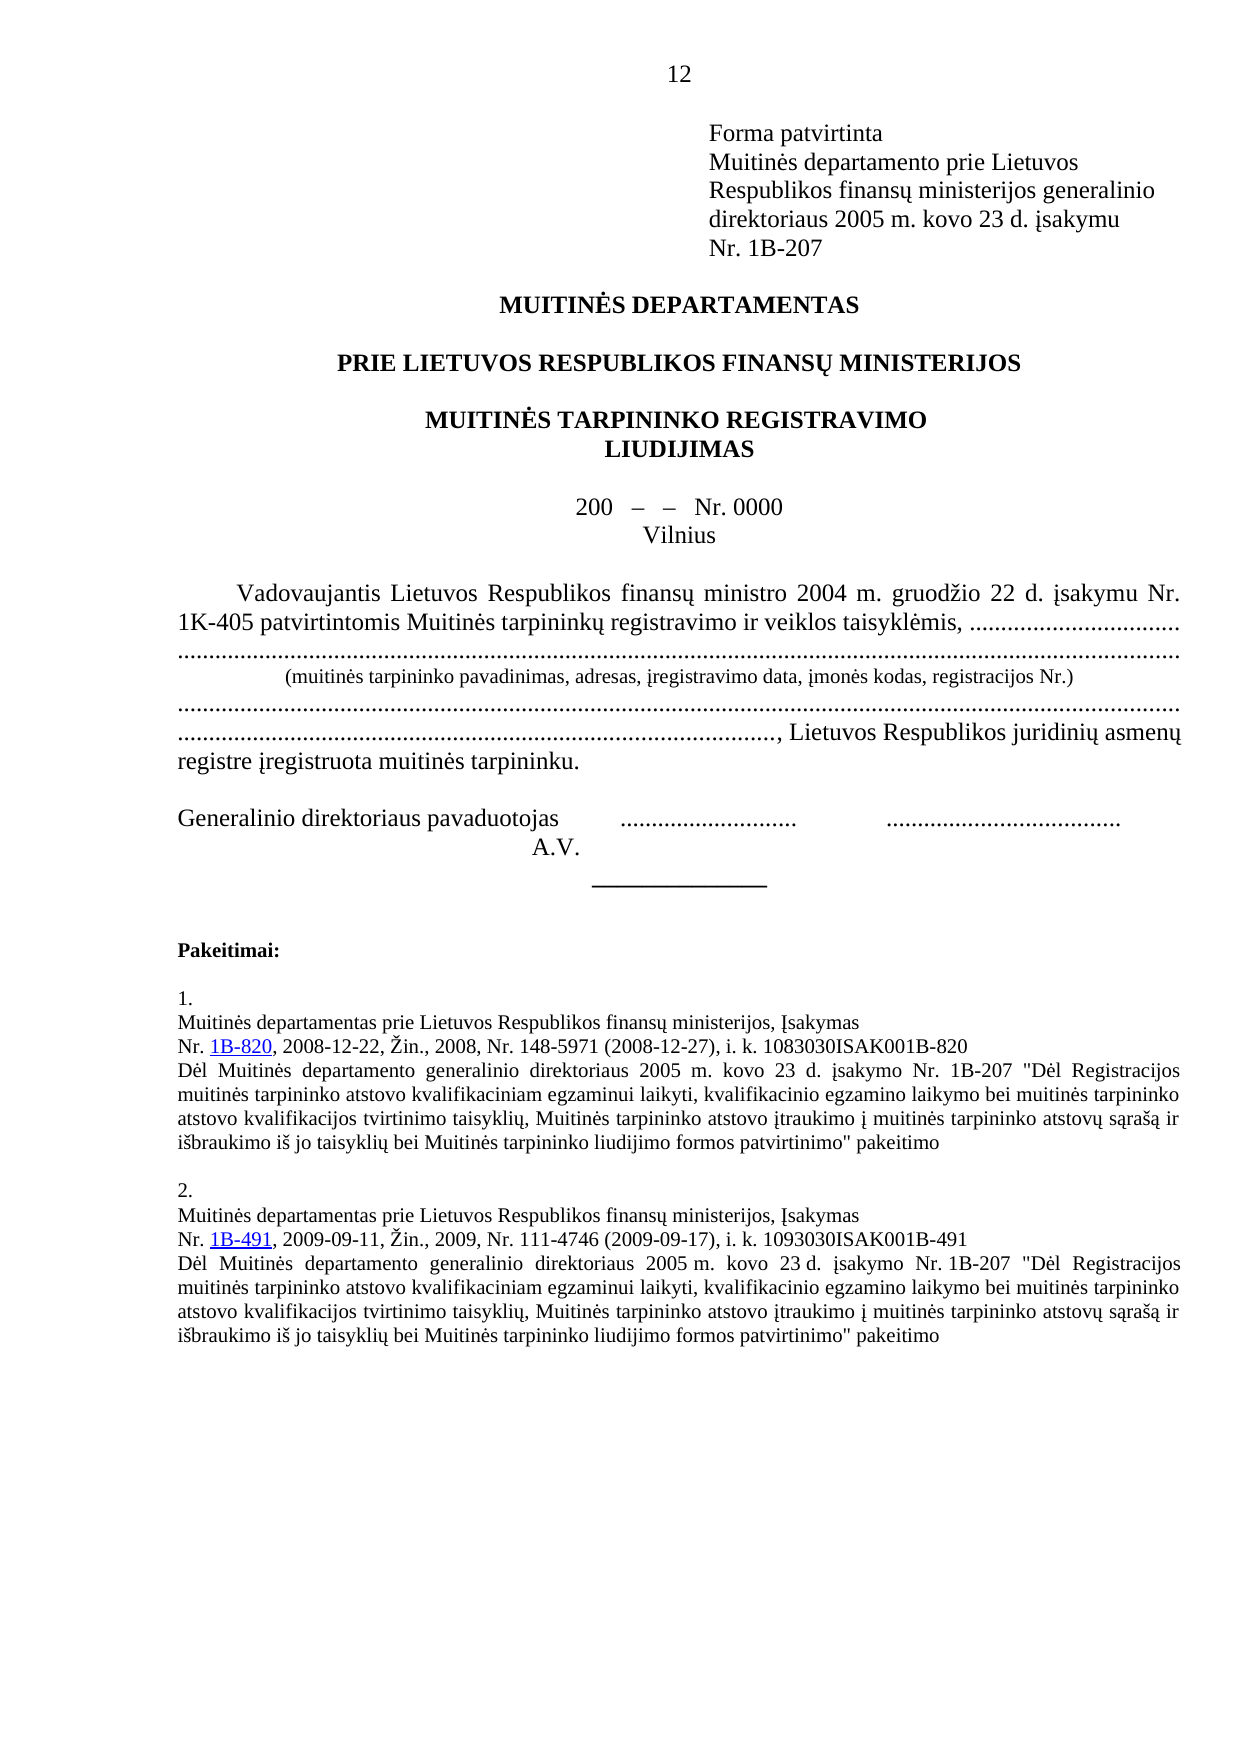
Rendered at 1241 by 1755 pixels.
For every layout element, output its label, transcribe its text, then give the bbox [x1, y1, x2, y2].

text Vadovaujantis Lietuvos Respublikos finansų ministro 2004 m. gruodžio 22 d. įsakymu Nr. 1K-405 patvirtintomis Muitinės tarpininkų registravimo ir veiklos taisyklėmis, [177, 578, 1181, 636]
text PRIE LIETUVOS RESPUBLIKOS FINANSŲ MINISTERIJOS [177, 348, 1181, 377]
text LIUDIJIMAS [177, 434, 1181, 463]
text MUITINĖS TARPININKO REGISTRAVIMO [177, 406, 1181, 434]
text Nr. 1B-820, 2008-12-22, Žin., 2008, Nr. 148-5971 (2008-12-27), i. k. 1083030ISAK001B-820 [177, 1034, 1181, 1058]
text Vilnius [177, 521, 1181, 549]
text , Lietuvos Respublikos juridinių asmenų [177, 717, 1181, 746]
text Nr. 1B-491, 2009-09-11, Žin., 2009, Nr. 111-4746 (2009-09-17), i. k. 1093030ISAK001B-491 [177, 1227, 1181, 1251]
text direktoriaus 2005 m. kovo 23 d. įsakymu [177, 204, 1181, 233]
text Nr. 1B-207 [177, 233, 1181, 262]
text Respublikos finansų ministerijos generalinio [177, 176, 1181, 204]
text MUITINĖS DEPARTAMENTAS [177, 291, 1181, 319]
text ______________ [177, 861, 1181, 890]
text Muitinės departamentas prie Lietuvos Respublikos finansų ministerijos, Įsakymas [177, 1010, 1181, 1034]
text (muitinės tarpininko pavadinimas, adresas, įregistravimo data, įmonės kodas, registracijos Nr.) [177, 664, 1181, 688]
text 1. [177, 986, 1181, 1010]
text Dėl Muitinės departamento generalinio direktoriaus 2005 m. kovo 23 d. įsakymo Nr. 1B-207 "Dėl Registracijos muitinės tarpininko atstovo kvalifikaciniam egzaminui laikyti, kvalifikacinio egzamino laikymo bei muitinės tarpininko atstovo kvalifikacijos tvirtinimo taisyklių, Muitinės tarpininko atstovo įtraukimo į muitinės tarpininko atstovų sąrašą ir išbraukimo iš jo taisyklių bei Muitinės tarpininko liudijimo formos patvirtinimo" pakeitimo [177, 1058, 1181, 1154]
text Dėl Muitinės departamento generalinio direktoriaus 2005 m. kovo 23 d. įsakymo Nr. 1B-207 "Dėl Registracijos muitinės tarpininko atstovo kvalifikaciniam egzaminui laikyti, kvalifikacinio egzamino laikymo bei muitinės tarpininko atstovo kvalifikacijos tvirtinimo taisyklių, Muitinės tarpininko atstovo įtraukimo į muitinės tarpininko atstovų sąrašą ir išbraukimo iš jo taisyklių bei Muitinės tarpininko liudijimo formos patvirtinimo" pakeitimo [177, 1251, 1181, 1347]
text Pakeitimai: [177, 938, 1181, 962]
text A.V. [177, 832, 1181, 861]
text 200 – – Nr. 0000 [177, 492, 1181, 521]
text 2. [177, 1178, 1181, 1202]
text Forma patvirtinta [709, 118, 1181, 147]
text Muitinės departamentas prie Lietuvos Respublikos finansų ministerijos, Įsakymas [177, 1202, 1181, 1227]
text Muitinės departamento prie Lietuvos [177, 147, 1181, 176]
text Generalinio direktoriaus pavaduotojas [177, 803, 1181, 832]
text registre įregistruota muitinės tarpininku. [177, 746, 1181, 775]
